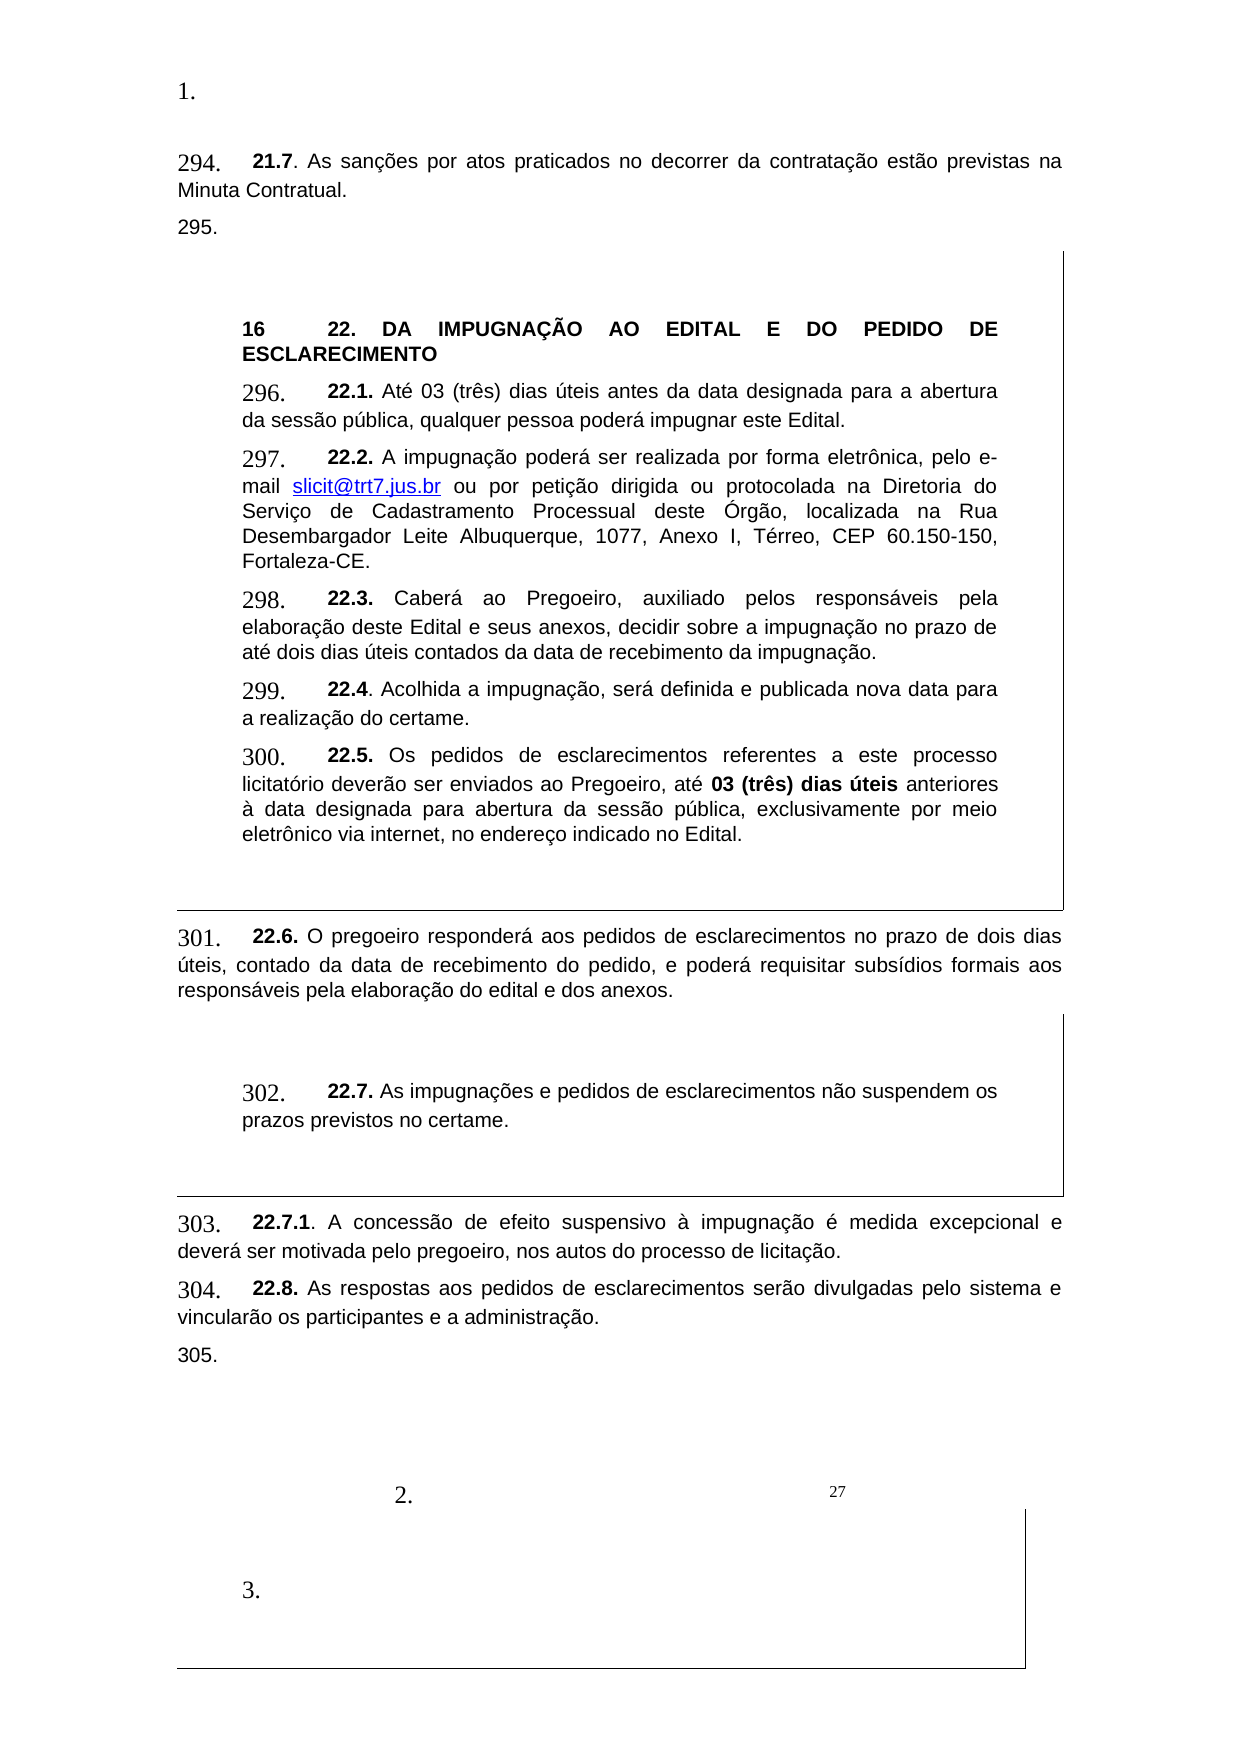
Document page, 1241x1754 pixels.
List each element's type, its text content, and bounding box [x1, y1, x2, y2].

subtitle 22.7.1. A concessão de efeito suspensivo à impugnação é medida excepcional e deverá ser motivada pelo pregoeiro, nos autos do processo de licitação. [177, 1209, 1063, 1263]
subtitle 22.4. Acolhida a impugnação, será definida e publicada nova data para a realização do certame. [177, 612, 1063, 678]
subtitle 21.7. As sanções por atos praticados no decorrer da contratação estão previstas na Minuta Contratual. [177, 148, 1063, 201]
subtitle 22.5. Os pedidos de esclarecimentos referentes a este processo licitatório deverão ser enviados ao Pregoeiro, até 03 (três) dias úteis anteriores à data designada para abertura da sessão pública, exclusivamente por meio eletrônico via internet, no endereço indicado no Edital. [177, 678, 1063, 910]
subtitle 22.3. Caberá ao Pregoeiro, auxiliado pelos responsáveis pela elaboração deste Edital e seus anexos, decidir sobre a impugnação no prazo de até dois dias úteis contados da data de recebimento da impugnação. [177, 521, 1063, 612]
subtitle 22.8. As respostas aos pedidos de esclarecimentos serão divulgadas pelo sistema e vincularão os participantes e a administração. [177, 1275, 1063, 1329]
subtitle 22.2. A impugnação poderá ser realizada por forma eletrônica, pelo e-mail slicit@trt7.jus.br ou por petição dirigida ou protocolada na Diretoria do Serviço de Cadastramento Processual deste Órgão, localizada na Rua Desembargador Leite Albuquerque, 1077, Anexo I, Térreo, CEP 60.150-150, Fortaleza-CE. [177, 380, 1063, 521]
list 22. DA IMPUGNAÇÃO AO EDITAL E DO PEDIDO DE ESCLARECIMENTO [177, 251, 1063, 313]
subtitle 22.7. As impugnações e pedidos de esclarecimentos não suspendem os prazos previstos no certame. [177, 1014, 1063, 1196]
subtitle 22.1. Até 03 (três) dias úteis antes da data designada para a abertura da sessão pública, qualquer pessoa poderá impugnar este Edital. [177, 313, 1063, 380]
subtitle 22.6. O pregoeiro responderá aos pedidos de esclarecimentos no prazo de dois dias úteis, contado da data de recebimento do pedido, e poderá requisitar subsídios formais aos responsáveis pela elaboração do edital e dos anexos. [177, 923, 1063, 1001]
